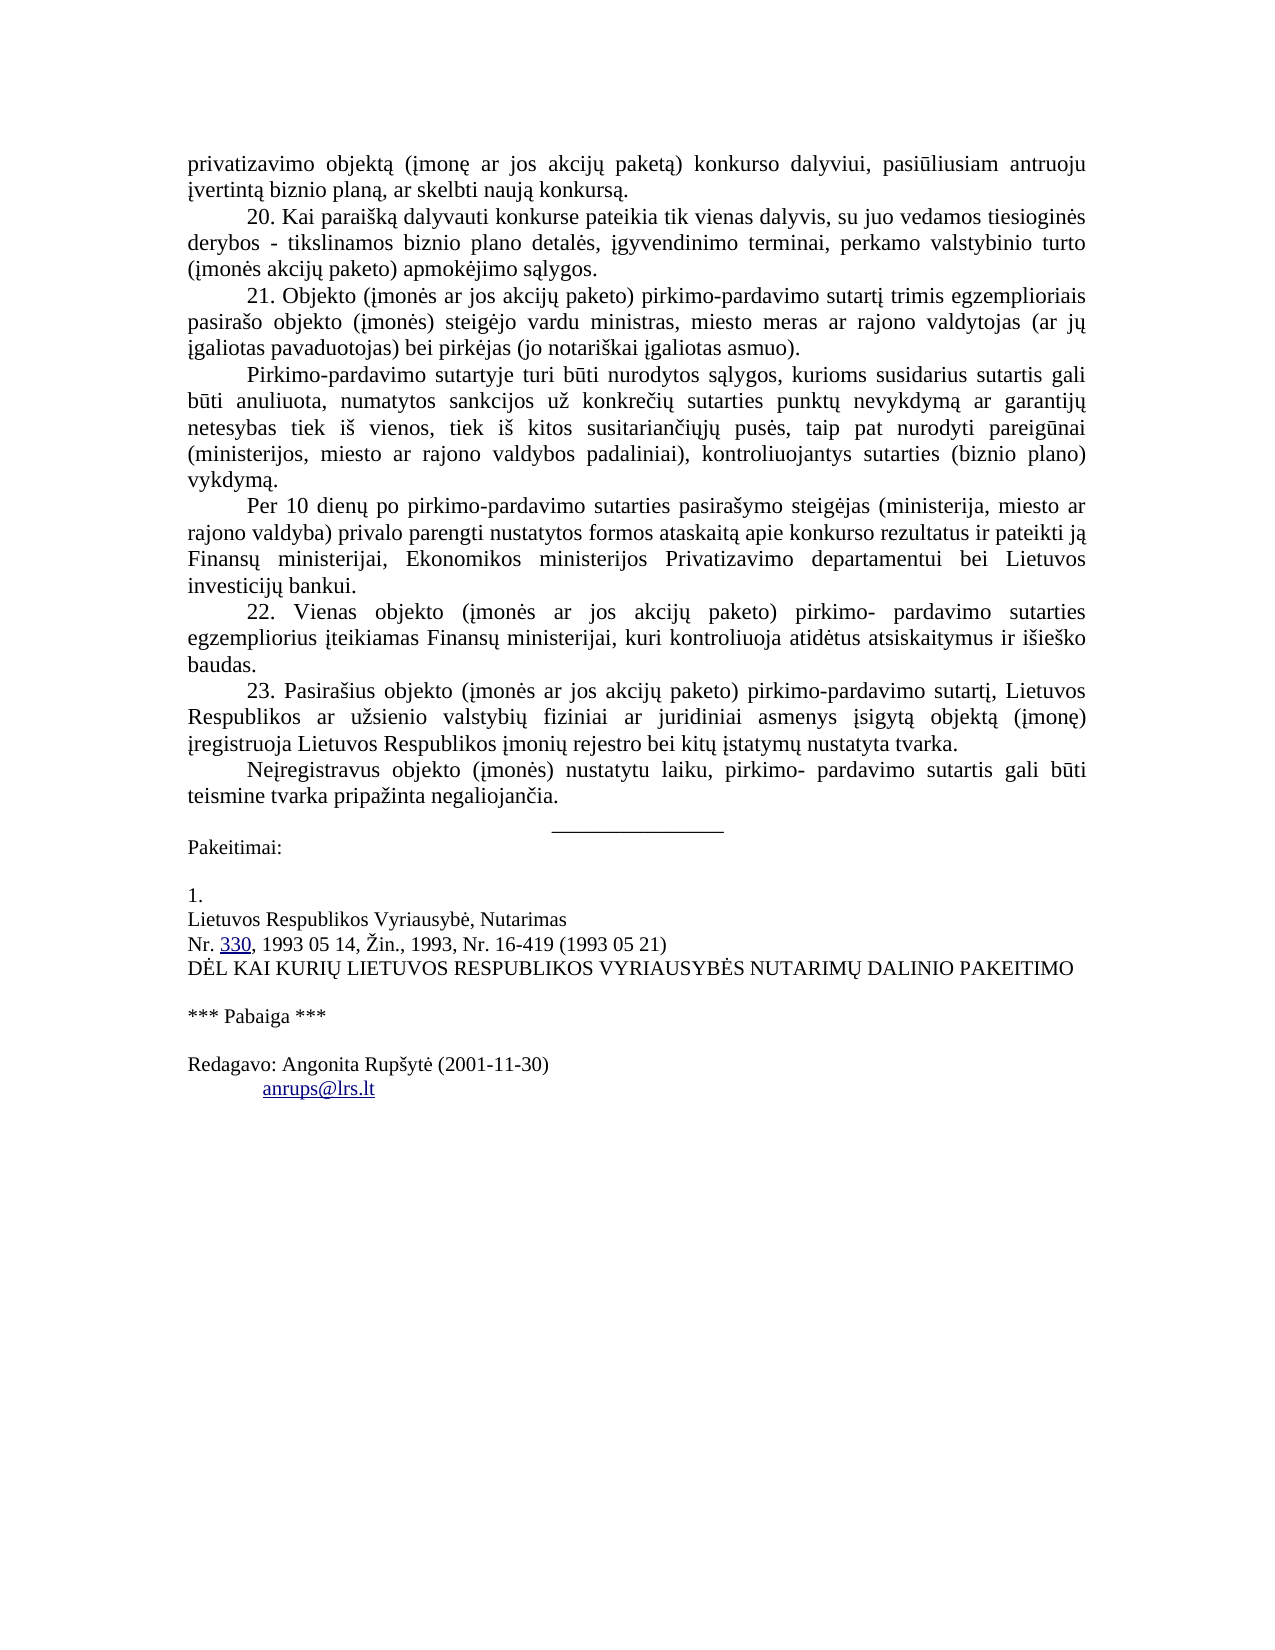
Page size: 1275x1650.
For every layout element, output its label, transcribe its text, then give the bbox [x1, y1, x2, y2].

text 22. Vienas objekto (įmonės ar jos akcijų paketo) pirkimo- pardavimo sutarties egzempliorius įteikiamas Finansų ministerijai, kuri kontroliuoja atidėtus atsiskaitymus ir išieško baudas. [187, 598, 1087, 677]
text Per 10 dienų po pirkimo-pardavimo sutarties pasirašymo steigėjas (ministerija, miesto ar rajono valdyba) privalo parengti nustatytos formos ataskaitą apie konkurso rezultatus ir pateikti ją Finansų ministerijai, Ekonomikos ministerijos Privatizavimo departamentui bei Lietuvos investicijų bankui. [187, 493, 1087, 598]
text privatizavimo objektą (įmonę ar jos akcijų paketą) konkurso dalyviui, pasiūliusiam antruoju įvertintą biznio planą, ar skelbti naują konkursą. [187, 150, 1087, 203]
text 21. Objekto (įmonės ar jos akcijų paketo) pirkimo-pardavimo sutartį trimis egzemplioriais pasirašo objekto (įmonės) steigėjo vardu ministras, miesto meras ar rajono valdytojas (ar jų įgaliotas pavaduotojas) bei pirkėjas (jo notariškai įgaliotas asmuo). [187, 282, 1087, 361]
text Pirkimo-pardavimo sutartyje turi būti nurodytos sąlygos, kurioms susidarius sutartis gali būti anuliuota, numatytos sankcijos už konkrečių sutarties punktų nevykdymą ar garantijų netesybas tiek iš vienos, tiek iš kitos susitariančiųjų pusės, taip pat nurodyti pareigūnai (ministerijos, miesto ar rajono valdybos padaliniai), kontroliuojantys sutarties (biznio plano) vykdymą. [187, 361, 1087, 493]
text Pakeitimai: [187, 835, 1087, 859]
text 1. [187, 883, 1087, 907]
text Neįregistravus objekto (įmonės) nustatytu laiku, pirkimo- pardavimo sutartis gali būti teismine tvarka pripažinta negaliojančia. [187, 756, 1087, 809]
text 20. Kai paraišką dalyvauti konkurse pateikia tik vienas dalyvis, su juo vedamos tiesioginės derybos - tikslinamos biznio plano detalės, įgyvendinimo terminai, perkamo valstybinio turto (įmonės akcijų paketo) apmokėjimo sąlygos. [187, 203, 1087, 282]
text Nr. 330, 1993 05 14, Žin., 1993, Nr. 16-419 (1993 05 21) [187, 931, 1087, 956]
text anrups@lrs.lt [187, 1076, 1087, 1100]
text _______________ [187, 809, 1087, 835]
text Lietuvos Respublikos Vyriausybė, Nutarimas [187, 907, 1087, 931]
text *** Pabaiga *** [187, 1004, 1087, 1028]
text 23. Pasirašius objekto (įmonės ar jos akcijų paketo) pirkimo-pardavimo sutartį, Lietuvos Respublikos ar užsienio valstybių fiziniai ar juridiniai asmenys įsigytą objektą (įmonę) įregistruoja Lietuvos Respublikos įmonių rejestro bei kitų įstatymų nustatyta tvarka. [187, 677, 1087, 756]
text DĖL KAI KURIŲ LIETUVOS RESPUBLIKOS VYRIAUSYBĖS NUTARIMŲ DALINIO PAKEITIMO [187, 956, 1087, 979]
text Redagavo: Angonita Rupšytė (2001-11-30) [187, 1052, 1087, 1076]
